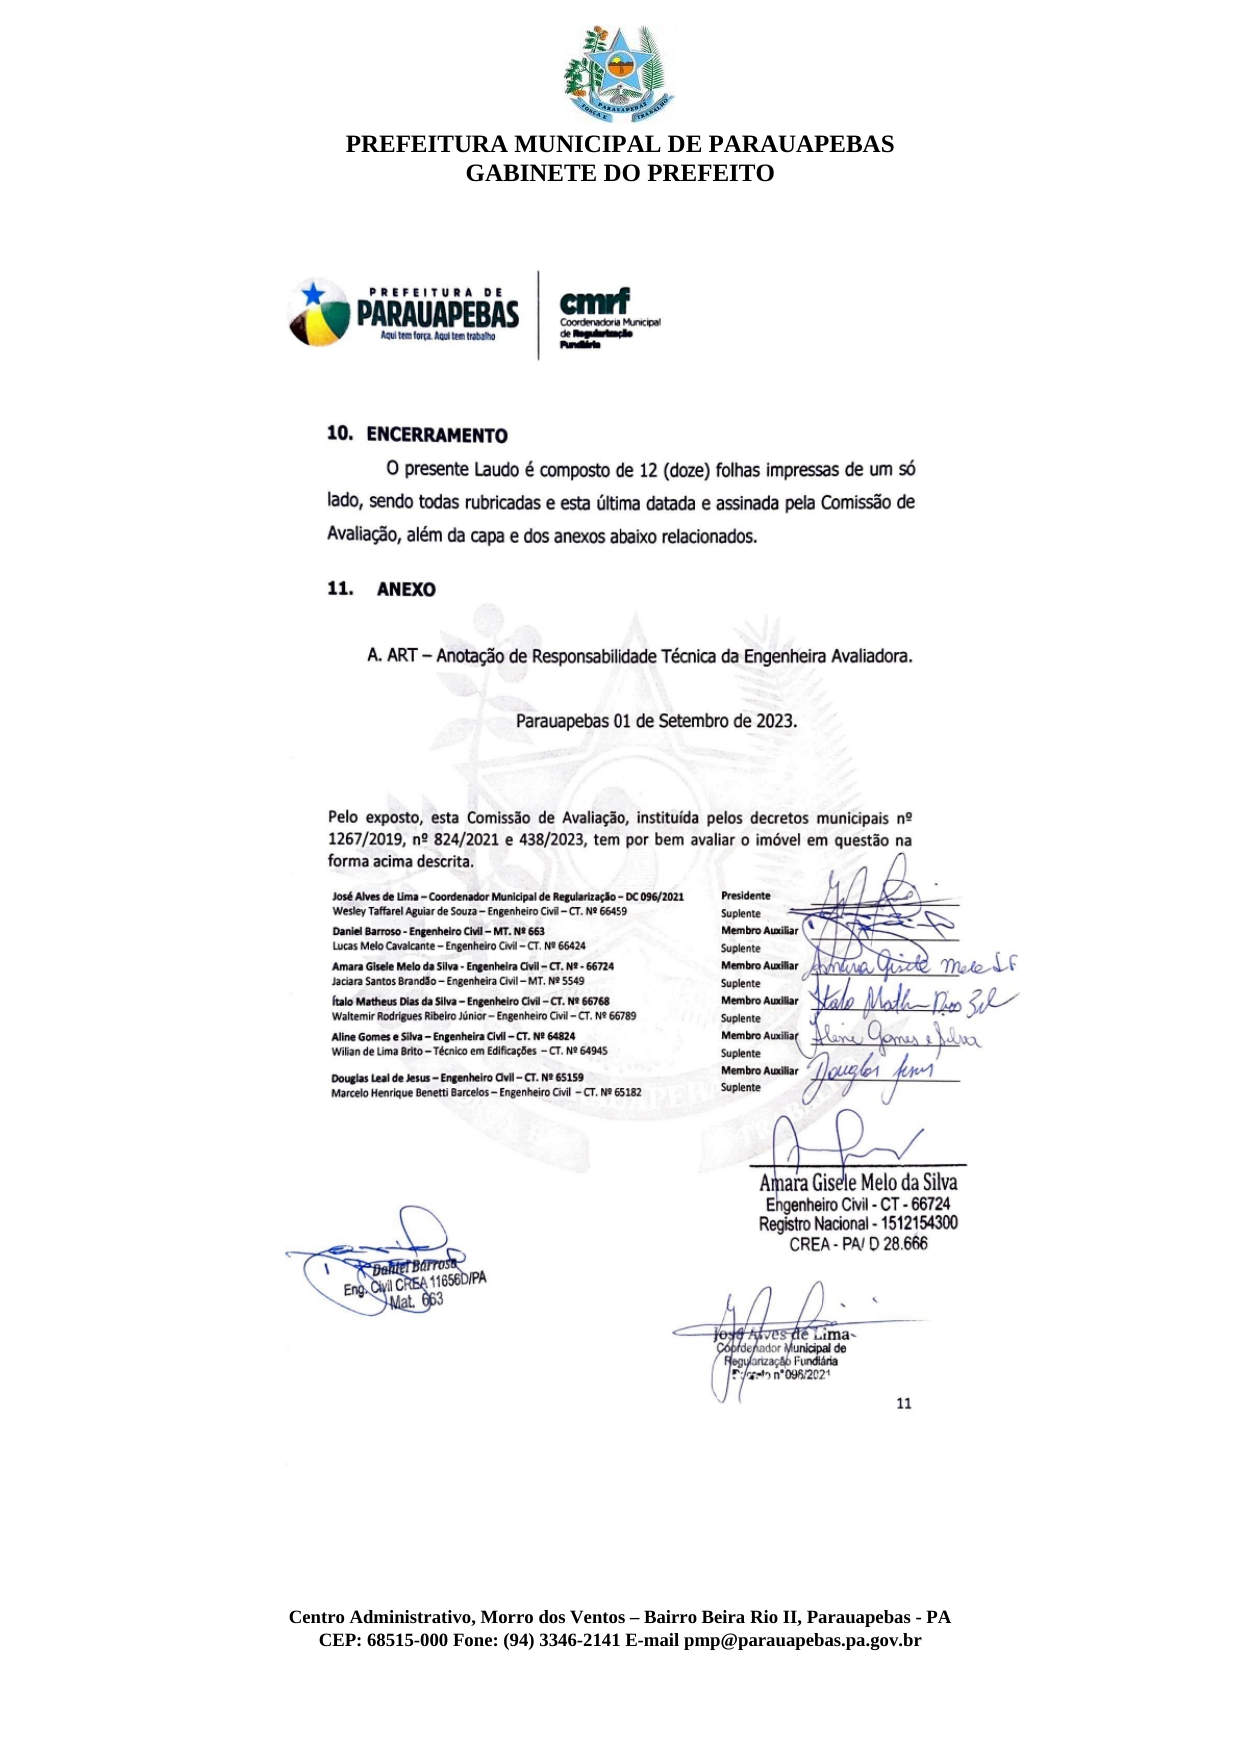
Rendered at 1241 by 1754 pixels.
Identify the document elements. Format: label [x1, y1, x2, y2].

picture [218, 215, 1022, 1471]
picture [563, 25, 677, 124]
